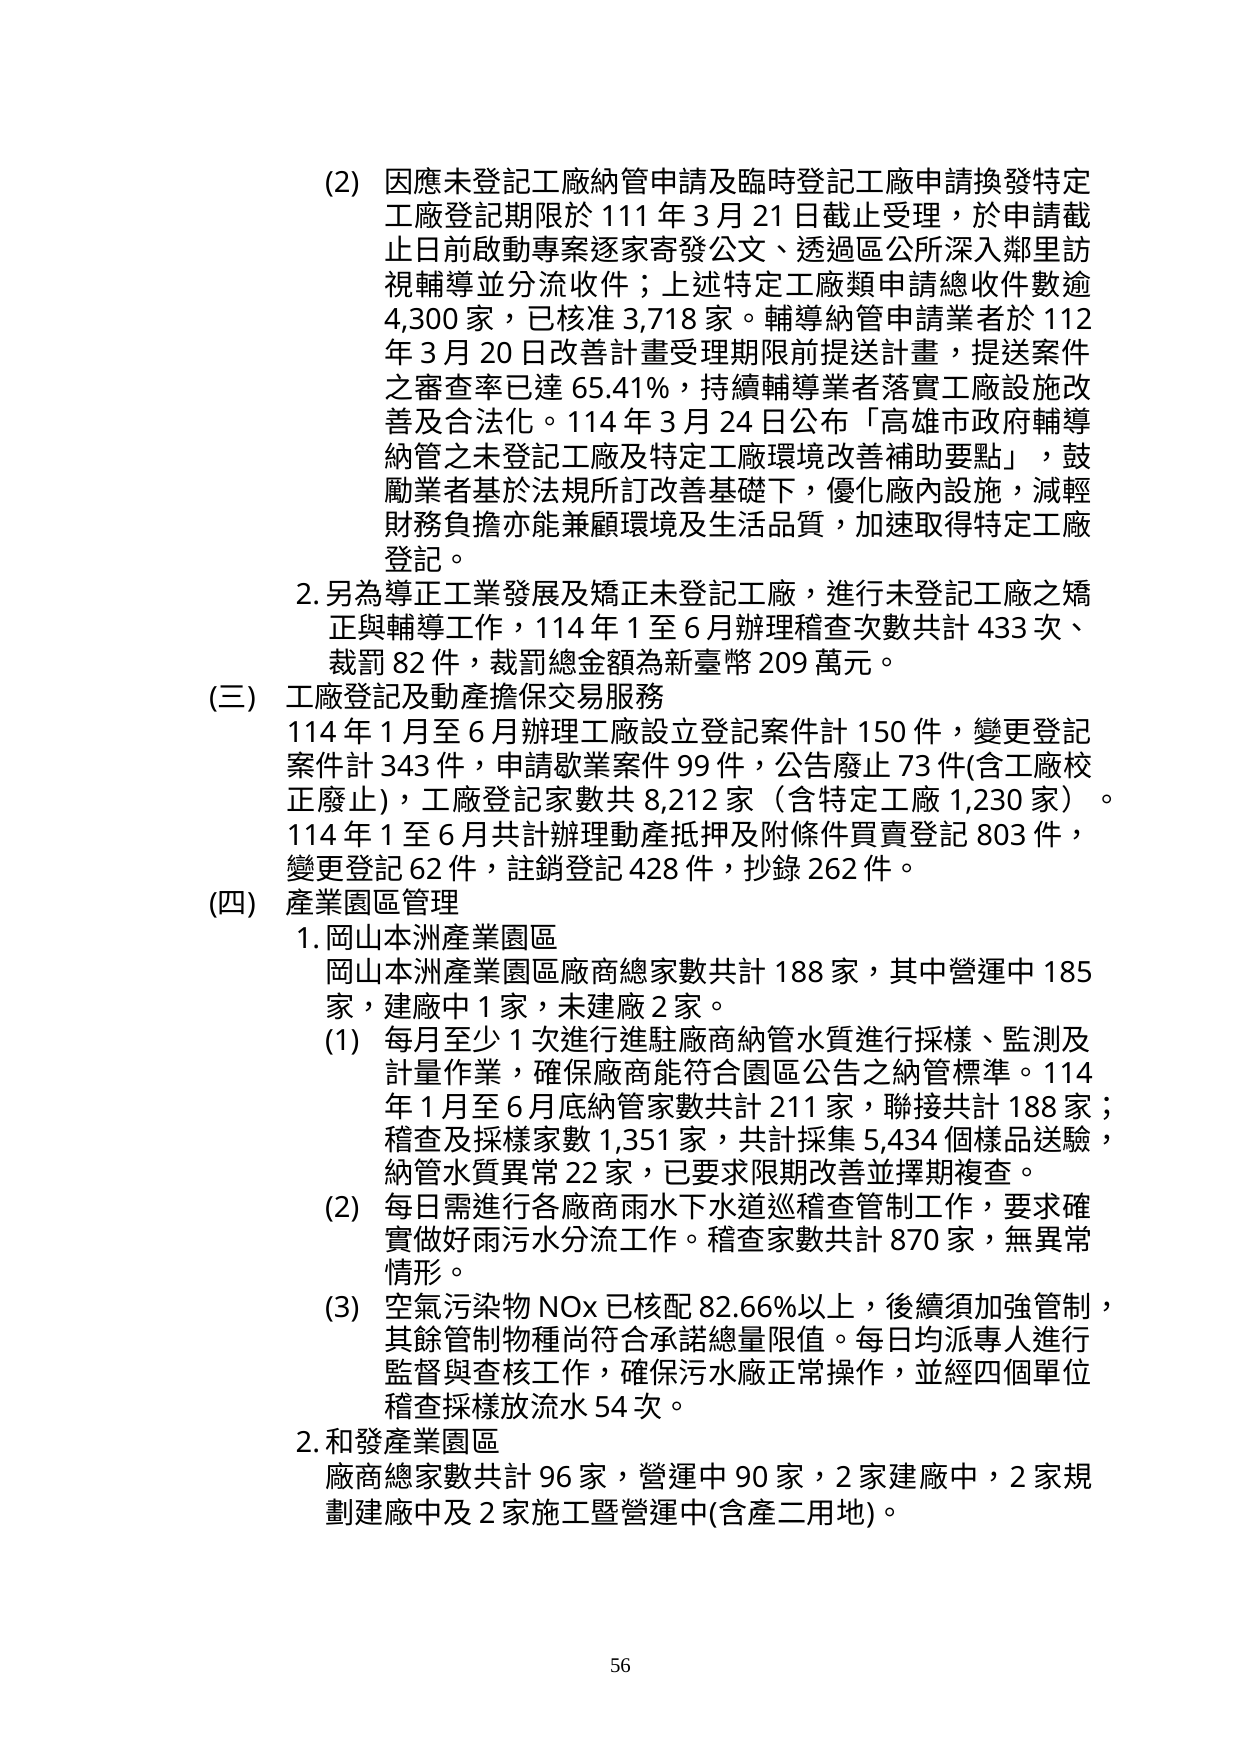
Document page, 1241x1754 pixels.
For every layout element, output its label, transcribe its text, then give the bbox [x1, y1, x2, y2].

list 空氣污染物NOx已核配82.66%以上，後續須加強管制，其餘管制物種尚符合承諾總量限值。每日均派專人進行監督與查核工作，確保污水廠正常操作，並經四個單位稽查採樣放流水54次。 [325, 1291, 1092, 1424]
list 因應未登記工廠納管申請及臨時登記工廠申請換發特定工廠登記期限於111年3月21日截止受理，於申請截止日前啟動專案逐家寄發公文、透過區公所深入鄰里訪視輔導並分流收件；上述特定工廠類申請總收件數逾4,300家，已核准3,718家。輔導納管申請業者於112年3月20日改善計畫受理期限前提送計畫，提送案件之審查率已達65.41%，持續輔導業者落實工廠設施改善及合法化。114年3月24日公布「高雄市政府輔導納管之未登記工廠及特定工廠環境改善補助要點」，鼓勵業者基於法規所訂改善基礎下，優化廠內設施，減輕財務負擔亦能兼顧環境及生活品質，加速取得特定工廠登記。 [325, 164, 1092, 577]
text 岡山本洲產業園區廠商總家數共計188家，其中營運中185家，建廠中1家，未建廠2家。 [325, 955, 1092, 1024]
text 114年1月至6月辦理工廠設立登記案件計150件，變更登記案件計343件，申請歇業案件99件，公告廢止73件(含工廠校正廢止)，工廠登記家數共8,212家（含特定工廠1,230家）。114年1至6月共計辦理動產抵押及附條件買賣登記803件，變更登記62件，註銷登記428件，抄錄262件。 [286, 714, 1092, 886]
list 產業園區管理 [209, 886, 1092, 921]
list 另為導正工業發展及矯正未登記工廠，進行未登記工廠之矯正與輔導工作，114年1至6月辦理稽查次數共計433次、裁罰82件，裁罰總金額為新臺幣209萬元。 [295, 577, 1092, 680]
text 廠商總家數共計96家，營運中90家，2家建廠中，2家規劃建廠中及2家施工暨營運中(含產二用地)。 [325, 1459, 1092, 1530]
list 每日需進行各廠商雨水下水道巡稽查管制工作，要求確實做好雨污水分流工作。稽查家數共計870家，無異常情形。 [325, 1191, 1092, 1291]
list 岡山本洲產業園區 [295, 921, 1092, 955]
list 和發產業園區 [295, 1424, 1092, 1459]
list 工廠登記及動產擔保交易服務 [209, 680, 1092, 714]
list 每月至少1次進行進駐廠商納管水質進行採樣、監測及計量作業，確保廠商能符合園區公告之納管標準。114年1月至6月底納管家數共計211家，聯接共計188家；稽查及採樣家數1,351家，共計採集5,434個樣品送驗，納管水質異常22家，已要求限期改善並擇期複查。 [325, 1024, 1092, 1191]
